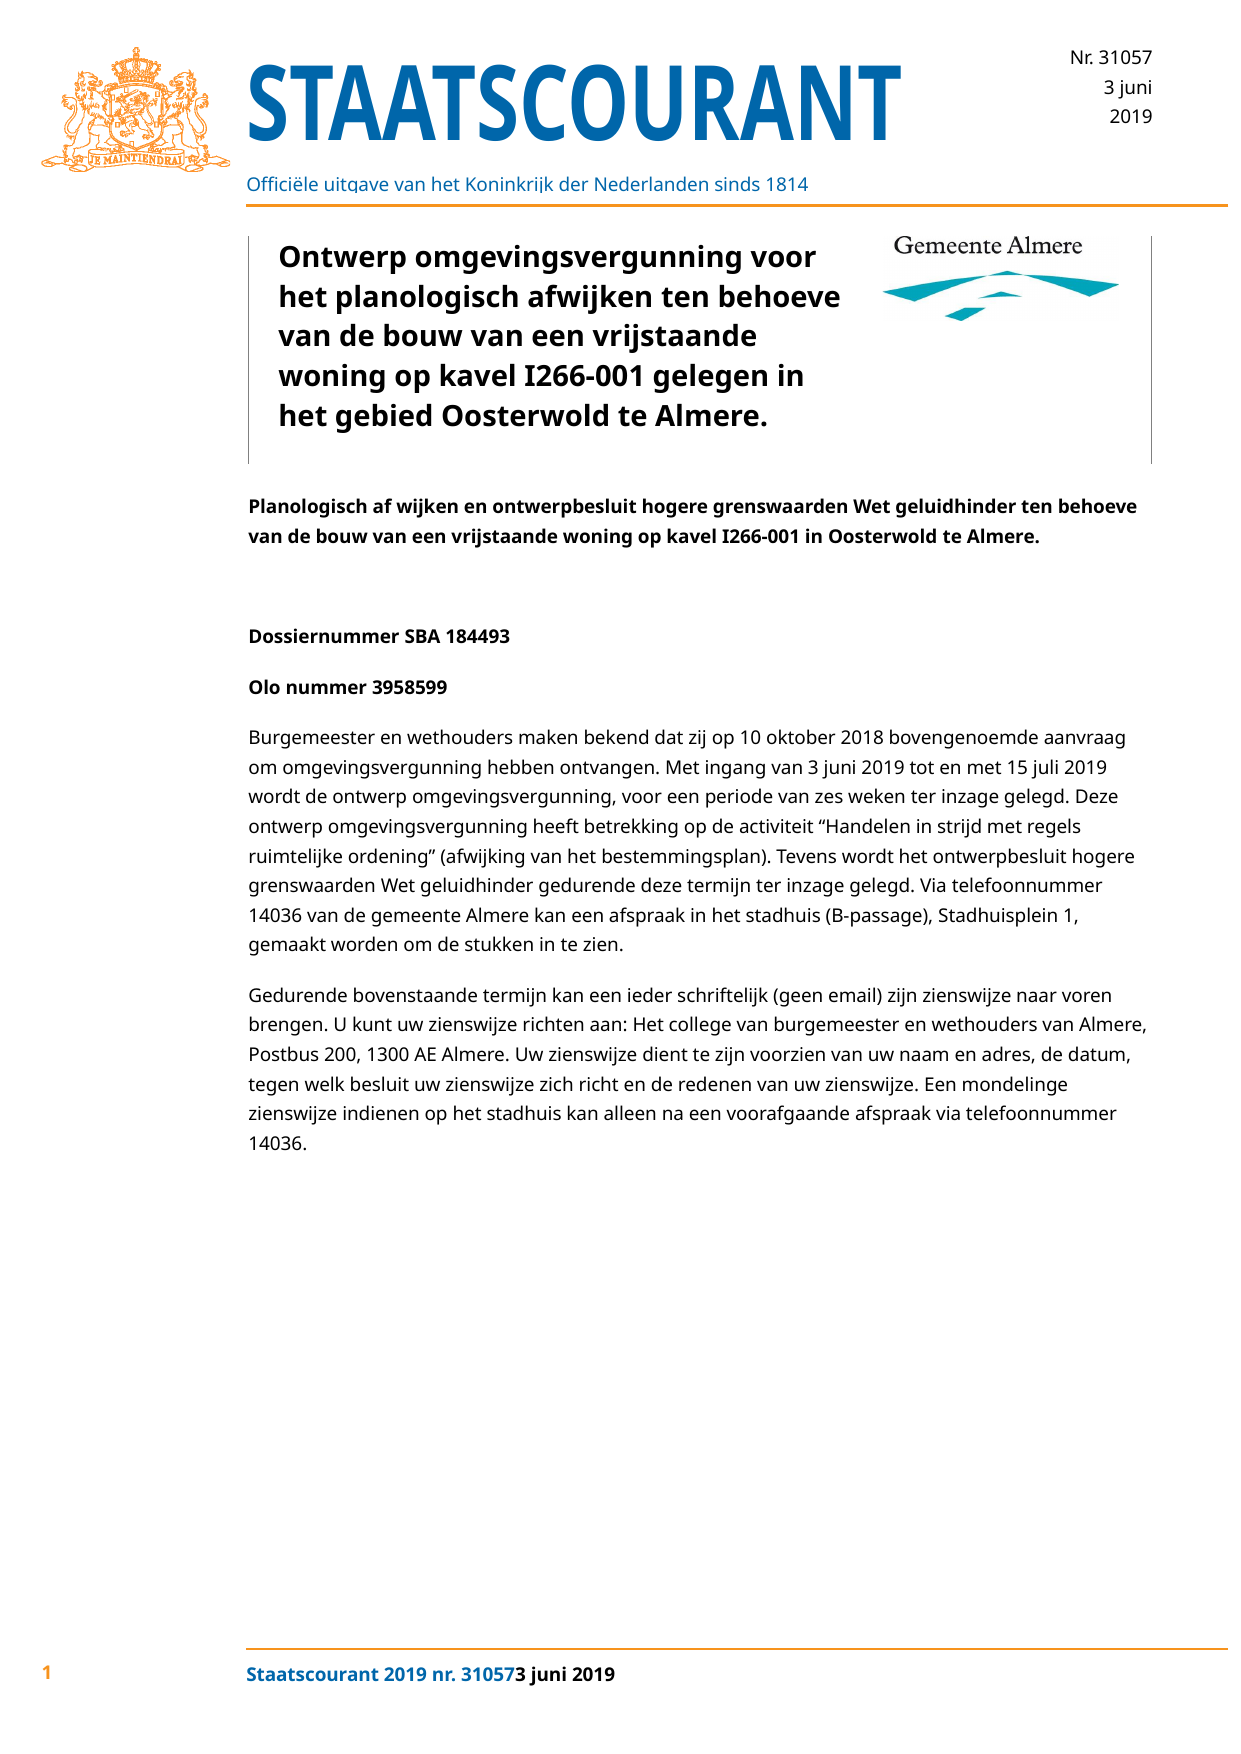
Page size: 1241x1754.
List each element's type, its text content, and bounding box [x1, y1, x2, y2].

table_header Ontwerp omgevingsvergunning voor het planologisch afwijken ten behoeve van de bouw van een vrijstaande woning op kavel I266-001 gelegen in het gebied Oosterwold te Almere. [249, 236, 850, 464]
text Burgemeester en wethouders maken bekend dat zij op 10 oktober 2018 bovengenoemde aanvraag om omgevingsvergunning hebben ontvangen. Met ingang van 3 juni 2019 tot en met 15 juli 2019 wordt de ontwerp omgevingsvergunning, voor een periode van zes weken ter inzage gelegd. Deze ontwerp omgevingsvergunning heeft betrekking op de activiteit “Handelen in strijd met regels ruimtelijke ordening” (afwijking van het bestemmingsplan). Tevens wordt het ontwerpbesluit hogere grenswaarden Wet geluidhinder gedurende deze termijn ter inzage gelegd. Via telefoonnummer 14036 van de gemeente Almere kan een afspraak in het stadhuis (B-passage), Stadhuisplein 1, gemaakt worden om de stukken in te zien. [248, 724, 1152, 957]
text Dossiernummer SBA 184493 [248, 624, 1152, 649]
text Gedurende bovenstaande termijn kan een ieder schriftelijk (geen email) zijn zienswijze naar voren brengen. U kunt uw zienswijze richten aan: Het college van burgemeester en wethouders van Almere, Postbus 200, 1300 AE Almere. Uw zienswijze dient te zijn voorzien van uw naam en adres, de datum, tegen welk besluit uw zienswijze zich richt en de redenen van uw zienswijze. Een mondelinge zienswijze indienen op het stadhuis kan alleen na een voorafgaande afspraak via telefoonnummer 14036. [248, 982, 1152, 1156]
text Olo nummer 3958599 [248, 674, 1152, 700]
text Planologisch af wijken en ontwerpbesluit hogere grenswaarden Wet geluidhinder ten behoeve van de bouw van een vrijstaande woning op kavel I266-001 in Oosterwold te Almere. [248, 493, 1152, 549]
table_header [850, 236, 1151, 464]
picture [41, 47, 231, 172]
picture [882, 236, 1119, 321]
